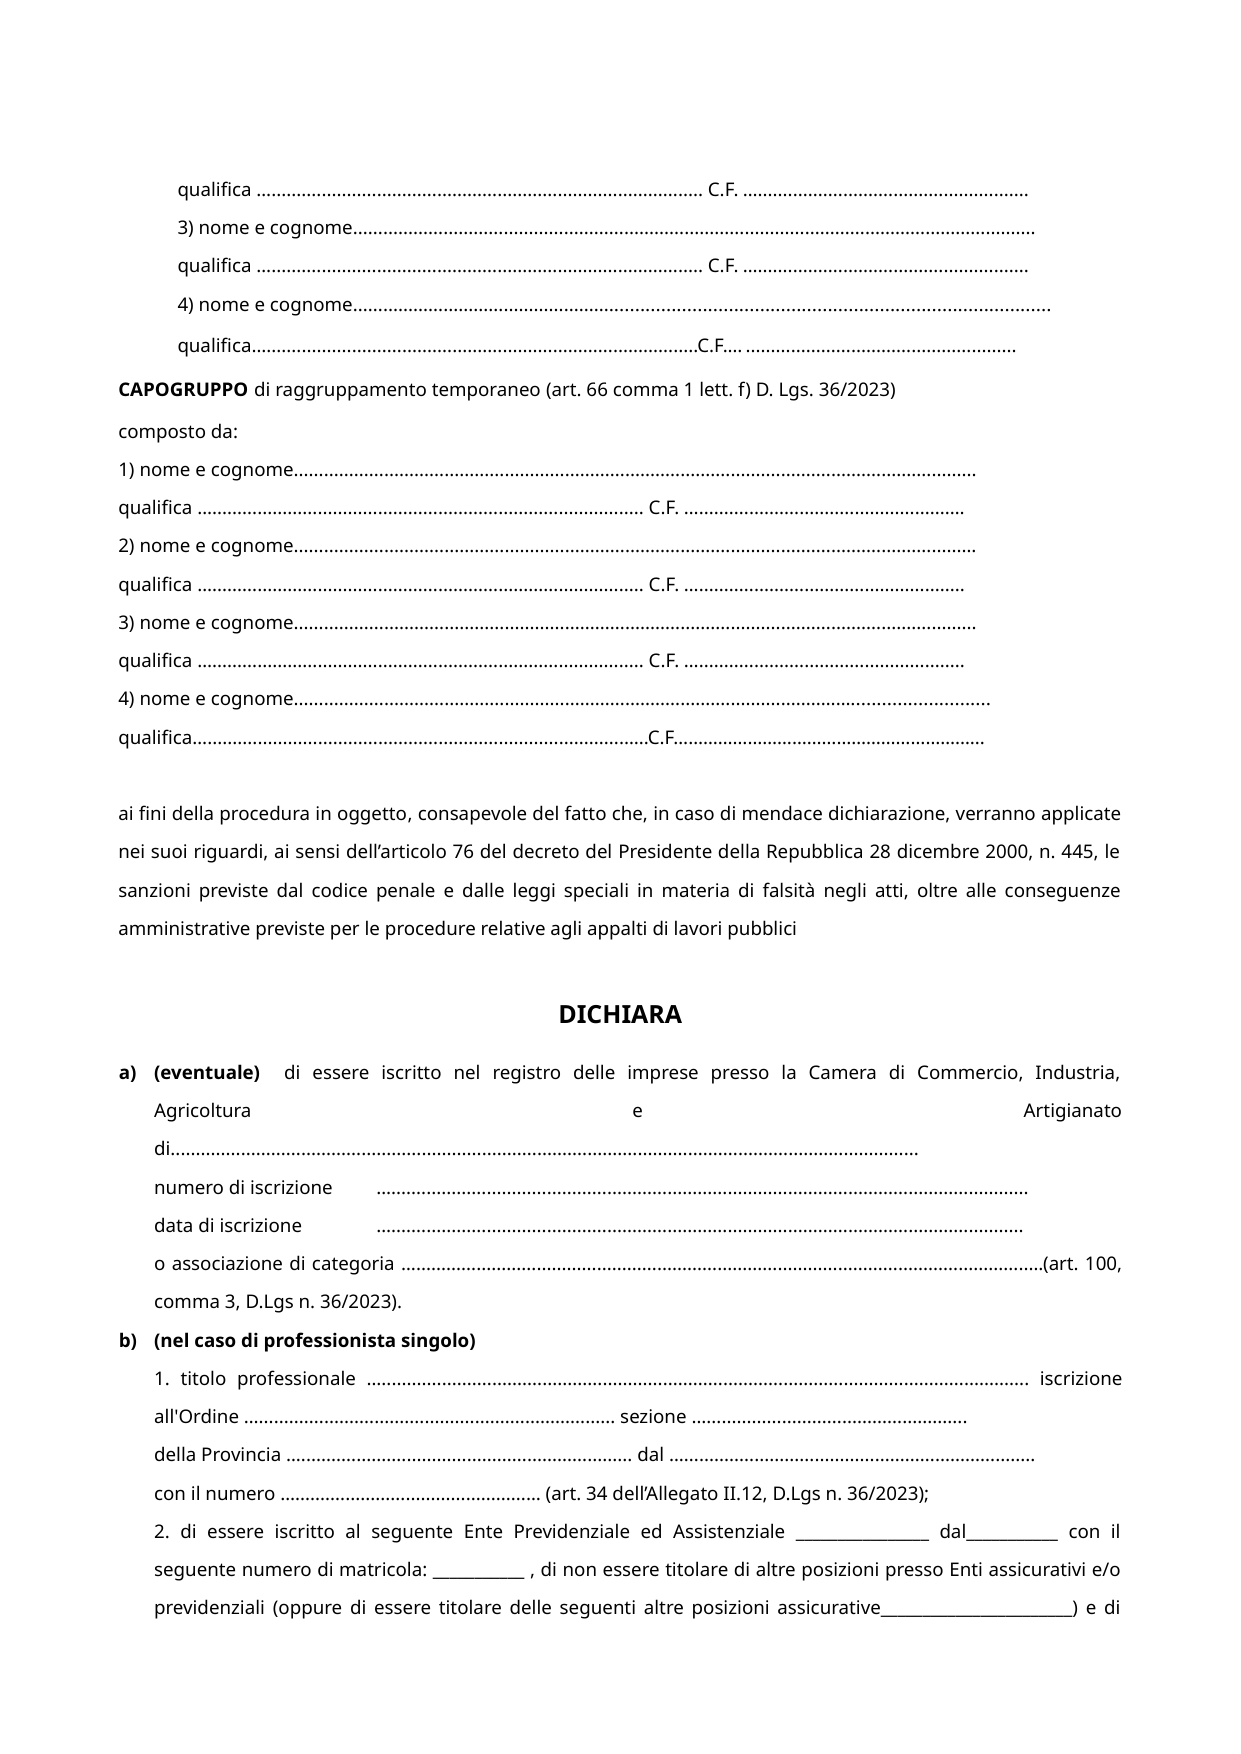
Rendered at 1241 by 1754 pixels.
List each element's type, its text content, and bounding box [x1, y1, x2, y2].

list (eventuale) di essere iscritto nel registro delle imprese presso la Camera di Commercio, Industria, Agricoltura e Artigianato di..................................................................................................................................................... [118, 1059, 1122, 1161]
text qualifica …...................................................................................... C.F. …...................................................... [7, 253, 1122, 278]
list o associazione di categoria …..........................................................................................................................…(art. 100, comma 3, D.Lgs n. 36/2023). [118, 1250, 1122, 1314]
list (nel caso di professionista singolo) [118, 1327, 1122, 1352]
text qualifica…...................................................................................…..C.F………………………………………………….….. [118, 724, 1122, 749]
text composto da: [118, 418, 1122, 444]
text qualifica …...................................................................................... C.F. …...................................................... [7, 176, 1122, 202]
text qualifica…......................................................................................C.F.… ...................................................... [7, 329, 1122, 358]
text 4) nome e cognome........................................................................................................................................ [7, 291, 1122, 317]
text 4) nome e cognome.........................................................................................................……........................... [118, 686, 1122, 711]
text 2) nome e cognome.....................................................................................................................................… [118, 533, 1122, 558]
text ai fini della procedura in oggetto, consapevole del fatto che, in caso di mendace dichiarazione, verranno applicate nei suoi riguardi, ai sensi dell’articolo 76 del decreto del Presidente della Repubblica 28 dicembre 2000, n. 445, le sanzioni previste dal codice penale e dalle leggi speciali in materia di falsità negli atti, oltre alle conseguenze amministrative previste per le procedure relative agli appalti di lavori pubblici [118, 800, 1122, 941]
list della Provincia ….................................................................. dal …...................................................................... [118, 1442, 1122, 1467]
list con il numero …..............................................… (art. 34 dell’Allegato II.12, D.Lgs n. 36/2023); [118, 1480, 1122, 1505]
list 1. titolo professionale …................................................................................................................................. iscrizione all'Ordine …....................................................................... sezione ….................................................... [118, 1365, 1122, 1429]
text qualifica …...................................................................................... C.F. …..................................................... [118, 571, 1122, 597]
text 1) nome e cognome........................................................................................................................................ [118, 456, 1122, 482]
text 3) nome e cognome........................................................................................................................................ [7, 214, 1122, 240]
list data di iscrizione ….............................................................................................................................. [118, 1212, 1122, 1238]
list 2. di essere iscritto al seguente Ente Previdenziale ed Assistenziale ________________ dal___________ con il seguente numero di matricola: ___________ , di non essere titolare di altre posizioni presso Enti assicurativi e/o previdenziali (oppure di essere titolare delle seguenti altre posizioni assicurative_______________________) e di [118, 1518, 1122, 1620]
text qualifica …...................................................................................... C.F. …..................................................… [118, 494, 1122, 520]
text DICHIARA [118, 996, 1122, 1031]
list numero di iscrizione …............................................................................................................................... [118, 1174, 1122, 1199]
text CAPOGRUPPO di raggruppamento temporaneo (art. 66 comma 1 lett. f) D. Lgs. 36/2023) [118, 372, 1122, 403]
text qualifica …...................................................................................... C.F. …..................................................... [118, 647, 1122, 673]
text 3) nome e cognome........................................................................................................................................ [118, 609, 1122, 635]
